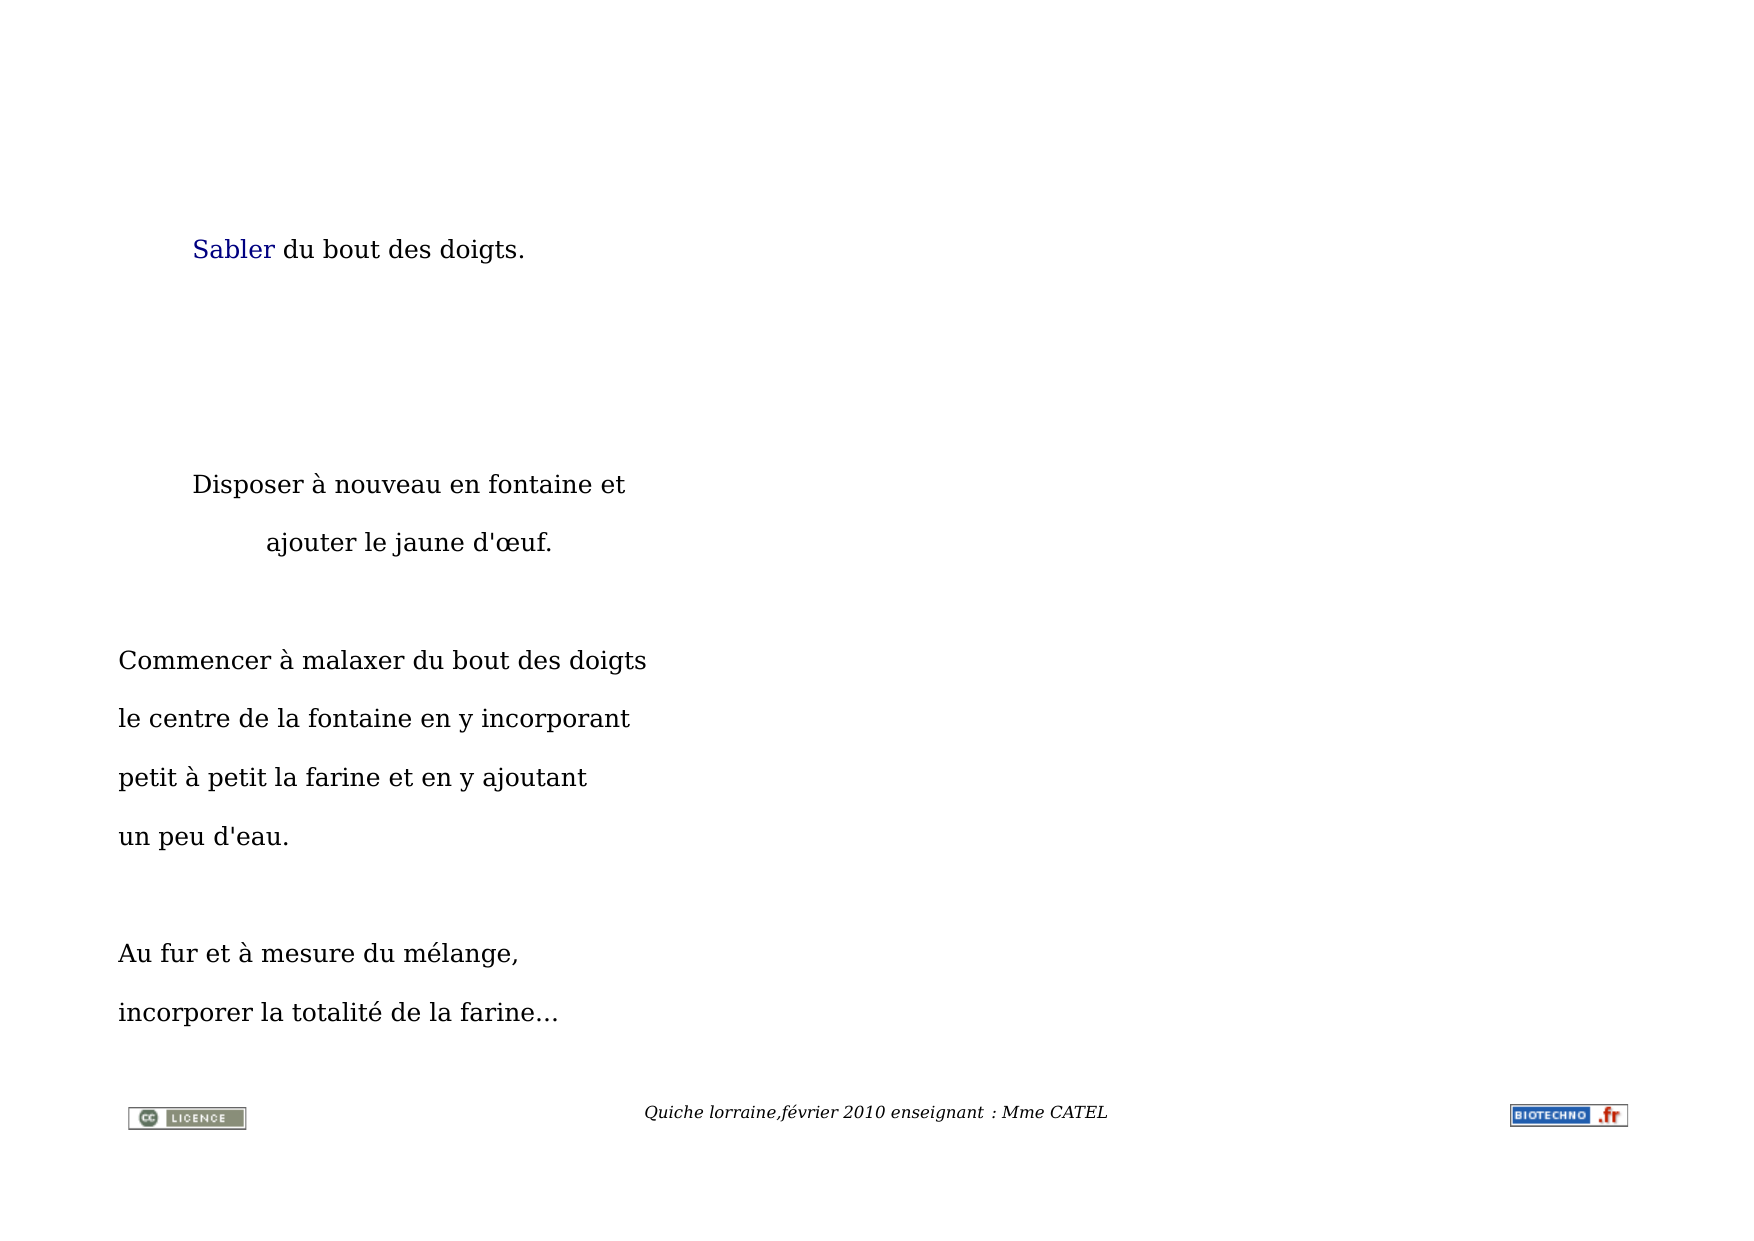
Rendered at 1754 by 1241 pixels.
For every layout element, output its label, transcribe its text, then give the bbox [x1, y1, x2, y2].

picture [128, 1107, 247, 1130]
text Sabler du bout des doigts. [118, 235, 1636, 264]
text petit à petit la farine et en y ajoutant [118, 763, 1636, 792]
text Commencer à malaxer du bout des doigts [118, 646, 1636, 675]
text le centre de la fontaine en y incorporant [118, 704, 1636, 734]
text Disposer à nouveau en fontaine et [118, 470, 1636, 499]
text incorporer la totalité de la farine... [118, 998, 1636, 1027]
text un peu d'eau. [118, 822, 1636, 851]
text Au fur et à mesure du mélange, [118, 939, 1636, 968]
picture [1510, 1104, 1629, 1127]
text ajouter le jaune d'œuf. [118, 529, 1636, 558]
